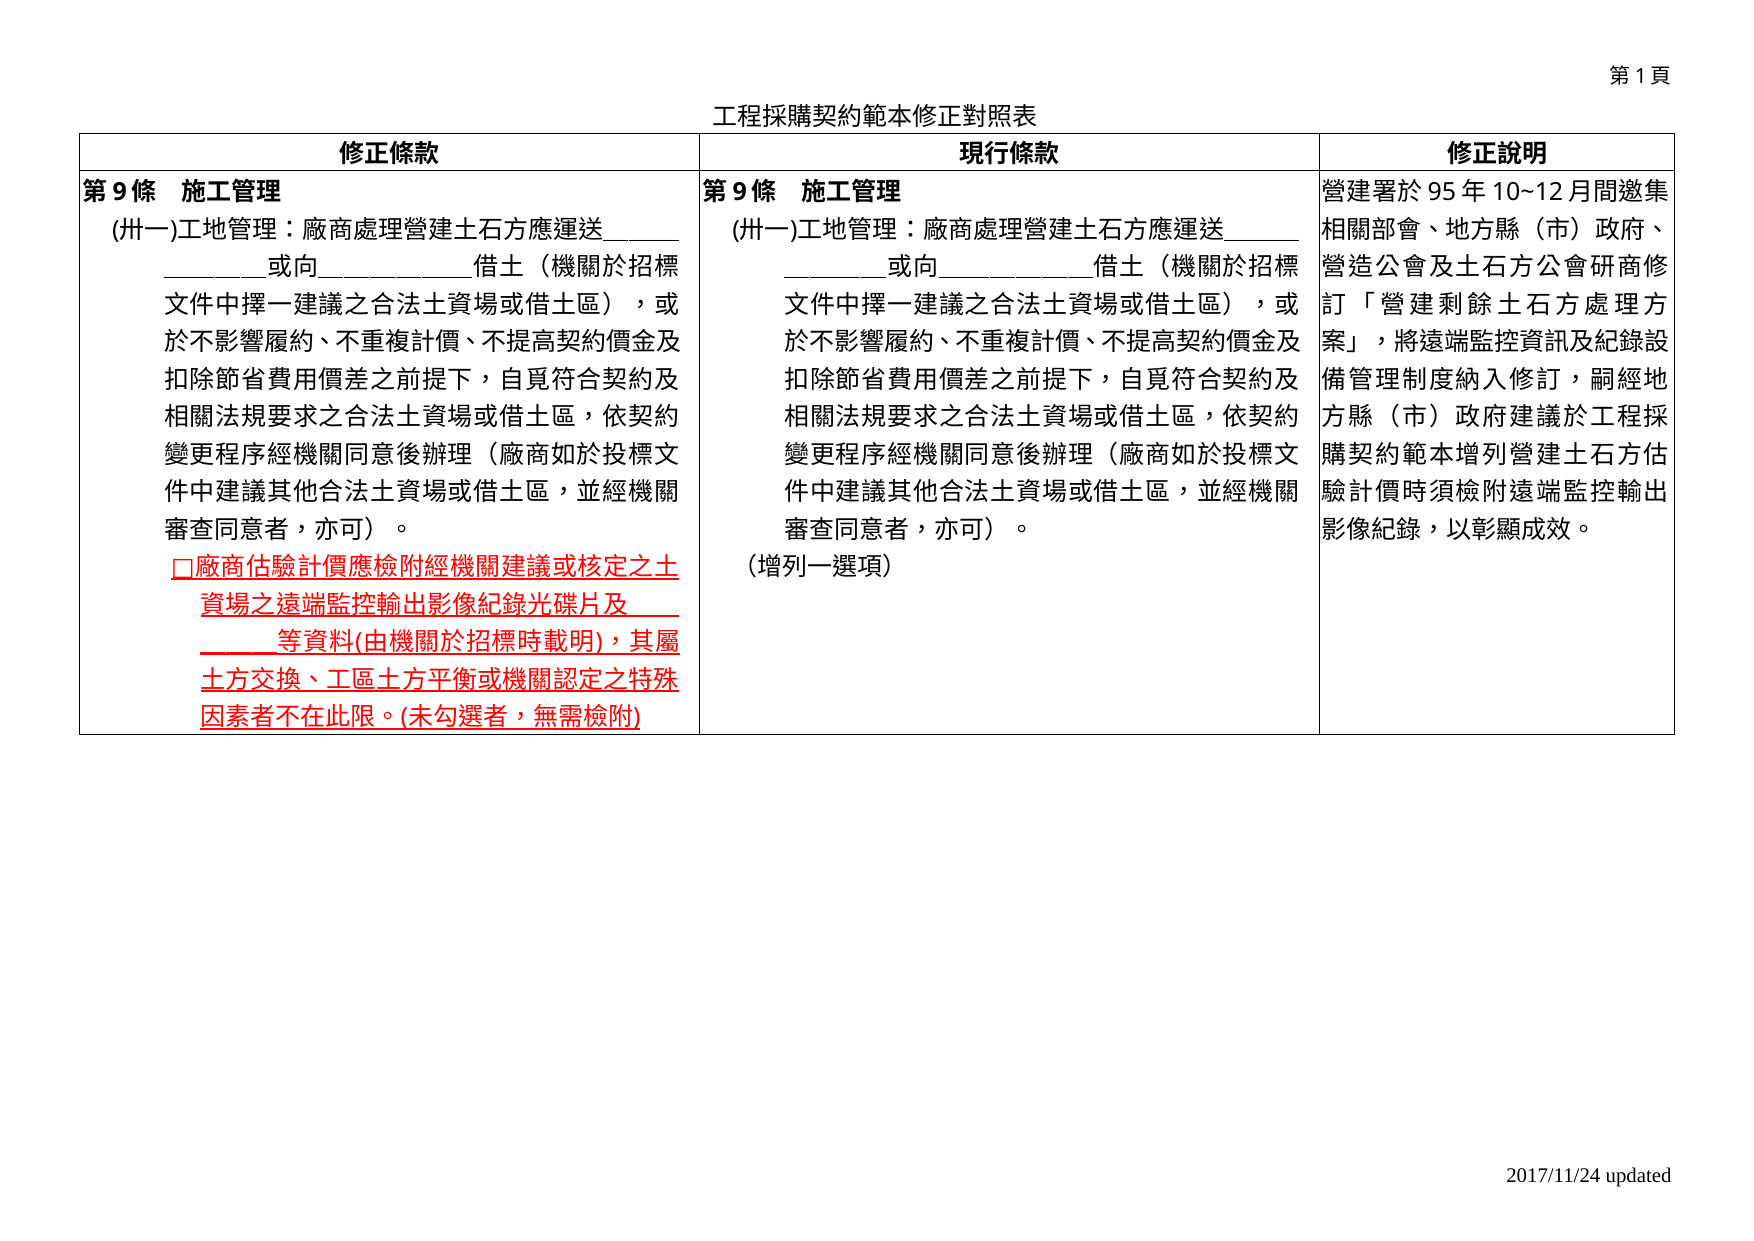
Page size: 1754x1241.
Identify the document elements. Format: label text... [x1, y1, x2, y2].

table_header 現行條款 [700, 134, 1319, 170]
table_header 修正說明 [1320, 134, 1674, 170]
text 工程採購契約範本修正對照表 [83, 95, 1666, 133]
table_cell 第9條 施工管理 (卅一)工地管理：廠商處理營建土石方應運送＿＿＿＿＿＿＿或向＿＿＿＿＿＿借土（機關於招標文件中擇一建議之合法土資場或借土區），或於不影響履約、不重複計價、不提高契約價金及扣除節省費用價差之前提下，自覓符合契約及相關法規要求之合法土資場或借土區，依契約變更程序經機關同意後辦理（廠商如於投標文件中建議其他合法土資場或借土區，並經機關審查同意者，亦可）。 □廠商估驗計價應檢附經機關建議或核定之土資場之遠端監控輸出影像紀錄光碟片及＿＿＿＿＿等資料(由機關於招標時載明)，其屬土方交換、工區土方平衡或機關認定之特殊因素者不在此限。(未勾選者，無需檢附) [80, 171, 699, 734]
table_cell 營建署於95年10~12月間邀集相關部會、地方縣（市）政府、營造公會及土石方公會研商修訂「營建剩餘土石方處理方案」，將遠端監控資訊及紀錄設備管理制度納入修訂，嗣經地方縣（市）政府建議於工程採購契約範本增列營建土石方估驗計價時須檢附遠端監控輸出影像紀錄，以彰顯成效。 [1320, 171, 1674, 734]
table_cell 第9條 施工管理 (卅一)工地管理：廠商處理營建土石方應運送＿＿＿＿＿＿＿或向＿＿＿＿＿＿借土（機關於招標文件中擇一建議之合法土資場或借土區），或於不影響履約、不重複計價、不提高契約價金及扣除節省費用價差之前提下，自覓符合契約及相關法規要求之合法土資場或借土區，依契約變更程序經機關同意後辦理（廠商如於投標文件中建議其他合法土資場或借土區，並經機關審查同意者，亦可）。 （增列一選項） [700, 171, 1319, 734]
table_header 修正條款 [80, 134, 699, 170]
